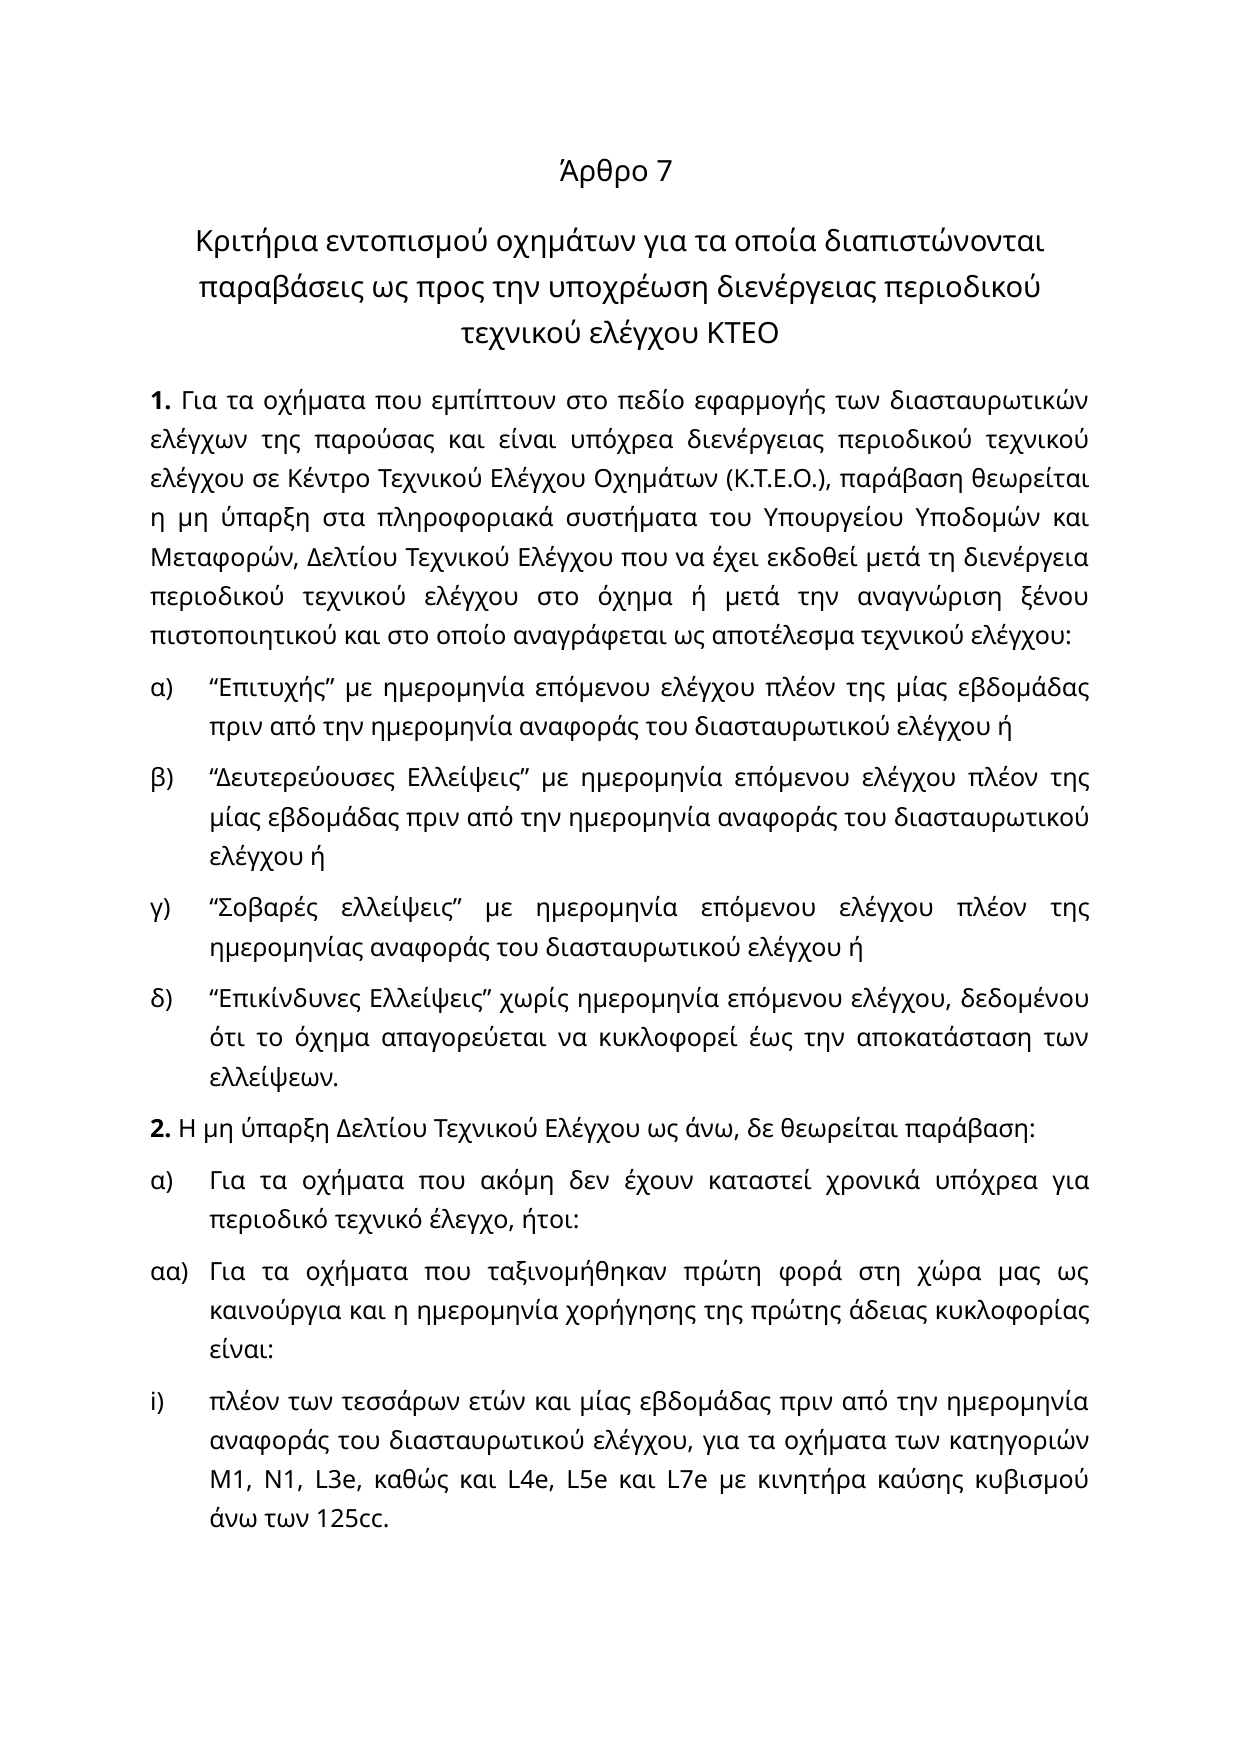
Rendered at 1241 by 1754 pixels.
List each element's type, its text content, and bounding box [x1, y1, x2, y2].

subtitle Κριτήρια εντοπισμού οχημάτων για τα οποία διαπιστώνονται παραβάσεις ως προς την υποχρέωση διενέργειας περιοδικού τεχνικού ελέγχου ΚΤΕΟ [150, 221, 1090, 352]
text 2. Η μη ύπαρξη Δελτίου Τεχνικού Ελέγχου ως άνω, δε θεωρείται παράβαση: [150, 1111, 1090, 1145]
list β) “Δευτερεύουσες Ελλείψεις” με ημερομηνία επόμενου ελέγχου πλέον της μίας εβδομάδας πριν από την ημερομηνία αναφοράς του διασταυρωτικού ελέγχου ή [150, 760, 1090, 872]
list α) Για τα οχήματα που ακόμη δεν έχουν καταστεί χρονικά υπόχρεα για περιοδικό τεχνικό έλεγχο, ήτοι: [150, 1162, 1090, 1236]
subtitle Άρθρο 7 [150, 150, 1090, 190]
text 1. Για τα οχήματα που εμπίπτουν στο πεδίο εφαρμογής των διασταυρωτικών ελέγχων της παρούσας και είναι υπόχρεα διενέργειας περιοδικού τεχνικού ελέγχου σε Κέντρο Τεχνικού Ελέγχου Οχημάτων (Κ.Τ.Ε.Ο.), παράβαση θεωρείται η μη ύπαρξη στα πληροφοριακά συστήματα του Υπουργείου Υποδομών και Μεταφορών, Δελτίου Τεχνικού Ελέγχου που να έχει εκδοθεί μετά τη διενέργεια περιοδικού τεχνικού ελέγχου στο όχημα ή μετά την αναγνώριση ξένου πιστοποιητικού και στο οποίο αναγράφεται ως αποτέλεσμα τεχνικού ελέγχου: [150, 382, 1090, 652]
list γ) “Σοβαρές ελλείψεις” με ημερομηνία επόμενου ελέγχου πλέον της ημερομηνίας αναφοράς του διασταυρωτικού ελέγχου ή [150, 890, 1090, 963]
list δ) “Επικίνδυνες Ελλείψεις” χωρίς ημερομηνία επόμενου ελέγχου, δεδομένου ότι το όχημα απαγορεύεται να κυκλοφορεί έως την αποκατάσταση των ελλείψεων. [150, 981, 1090, 1093]
list αα) Για τα οχήματα που ταξινομήθηκαν πρώτη φορά στη χώρα μας ως καινούργια και η ημερομηνία χορήγησης της πρώτης άδειας κυκλοφορίας είναι: [150, 1253, 1090, 1366]
list i) πλέον των τεσσάρων ετών και μίας εβδομάδας πριν από την ημερομηνία αναφοράς του διασταυρωτικού ελέγχου, για τα οχήματα των κατηγοριών M1, N1, L3e, καθώς και L4e, L5e και L7e με κινητήρα καύσης κυβισμού άνω των 125cc. [150, 1383, 1090, 1535]
list α) “Επιτυχής” με ημερομηνία επόμενου ελέγχου πλέον της μίας εβδομάδας πριν από την ημερομηνία αναφοράς του διασταυρωτικού ελέγχου ή [150, 669, 1090, 742]
